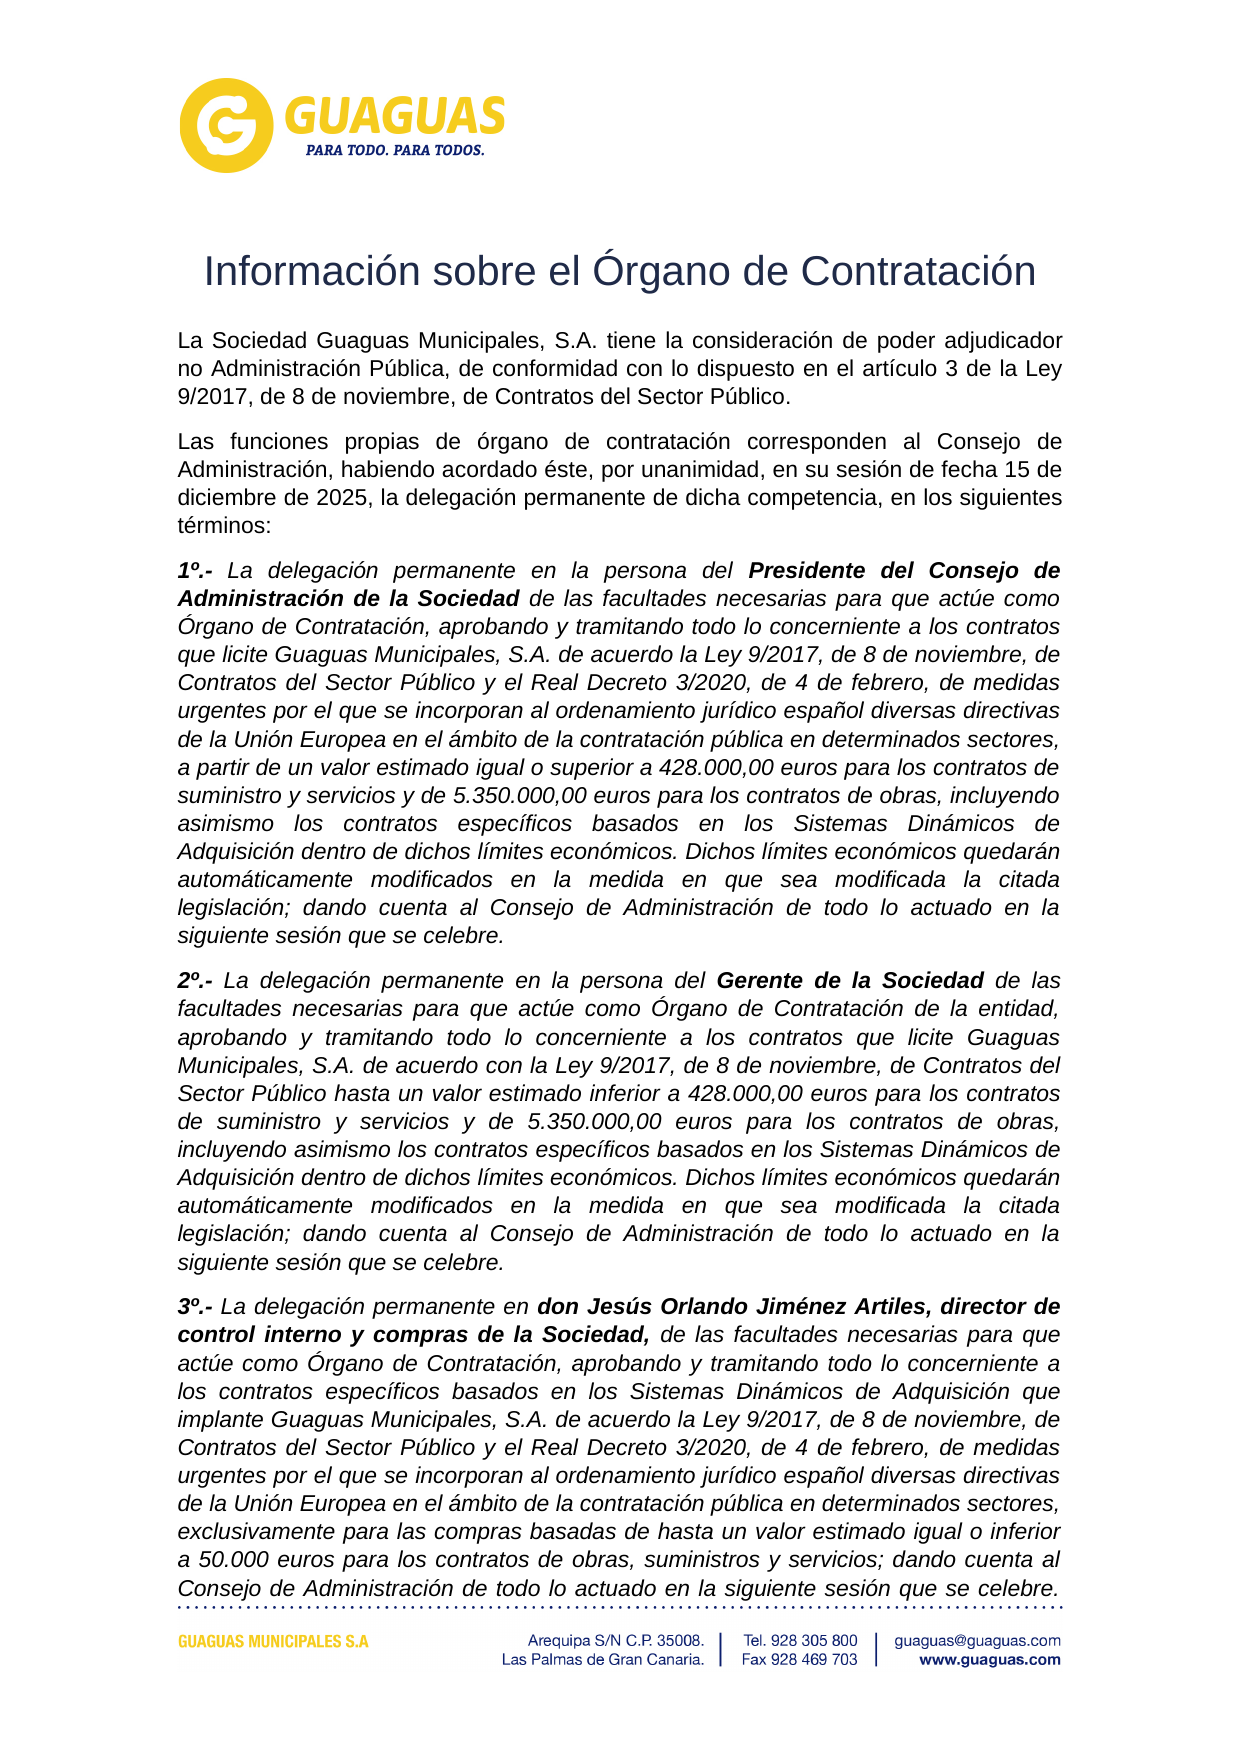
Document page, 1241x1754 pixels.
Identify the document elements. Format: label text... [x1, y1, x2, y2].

text 2º.- La delegación permanente en la persona del Gerente de la Sociedad de las facultades necesarias para que actúe como Órgano de Contratación de la entidad, aprobando y tramitando todo lo concerniente a los contratos que licite Guaguas Municipales, S.A. de acuerdo con la Ley 9/2017, de 8 de noviembre, de Contratos del Sector Público hasta un valor estimado inferior a 428.000,00 euros para los contratos de suministro y servicios y de 5.350.000,00 euros para los contratos de obras, incluyendo asimismo los contratos específicos basados en los Sistemas Dinámicos de Adquisición dentro de dichos límites económicos. Dichos límites económicos quedarán automáticamente modificados en la medida en que sea modificada la citada legislación; dando cuenta al Consejo de Administración de todo lo actuado en la siguiente sesión que se celebre. [177, 967, 1063, 1275]
text 3º.- La delegación permanente en don Jesús Orlando Jiménez Artiles, director de control interno y compras de la Sociedad, de las facultades necesarias para que actúe como Órgano de Contratación, aprobando y tramitando todo lo concerniente a los contratos específicos basados en los Sistemas Dinámicos de Adquisición que implante Guaguas Municipales, S.A. de acuerdo la Ley 9/2017, de 8 de noviembre, de Contratos del Sector Público y el Real Decreto 3/2020, de 4 de febrero, de medidas urgentes por el que se incorporan al ordenamiento jurídico español diversas directivas de la Unión Europea en el ámbito de la contratación pública en determinados sectores, exclusivamente para las compras basadas de hasta un valor estimado igual o inferior a 50.000 euros para los contratos de obras, suministros y servicios; dando cuenta al Consejo de Administración de todo lo actuado en la siguiente sesión que se celebre. [177, 1293, 1063, 1601]
text 1º.- La delegación permanente en la persona del Presidente del Consejo de Administración de la Sociedad de las facultades necesarias para que actúe como Órgano de Contratación, aprobando y tramitando todo lo concerniente a los contratos que licite Guaguas Municipales, S.A. de acuerdo la Ley 9/2017, de 8 de noviembre, de Contratos del Sector Público y el Real Decreto 3/2020, de 4 de febrero, de medidas urgentes por el que se incorporan al ordenamiento jurídico español diversas directivas de la Unión Europea en el ámbito de la contratación pública en determinados sectores, a partir de un valor estimado igual o superior a 428.000,00 euros para los contratos de suministro y servicios y de 5.350.000,00 euros para los contratos de obras, incluyendo asimismo los contratos específicos basados en los Sistemas Dinámicos de Adquisición dentro de dichos límites económicos. Dichos límites económicos quedarán automáticamente modificados en la medida en que sea modificada la citada legislación; dando cuenta al Consejo de Administración de todo lo actuado en la siguiente sesión que se celebre. [177, 557, 1063, 949]
text La Sociedad Guaguas Municipales, S.A. tiene la consideración de poder adjudicador no Administración Pública, de conformidad con lo dispuesto en el artículo 3 de la Ley 9/2017, de 8 de noviembre, de Contratos del Sector Público. [177, 327, 1063, 409]
text Información sobre el Órgano de Contratación [177, 247, 1063, 294]
text Las funciones propias de órgano de contratación corresponden al Consejo de Administración, habiendo acordado éste, por unanimidad, en su sesión de fecha 15 de diciembre de 2025, la delegación permanente de dicha competencia, en los siguientes términos: [177, 428, 1063, 538]
